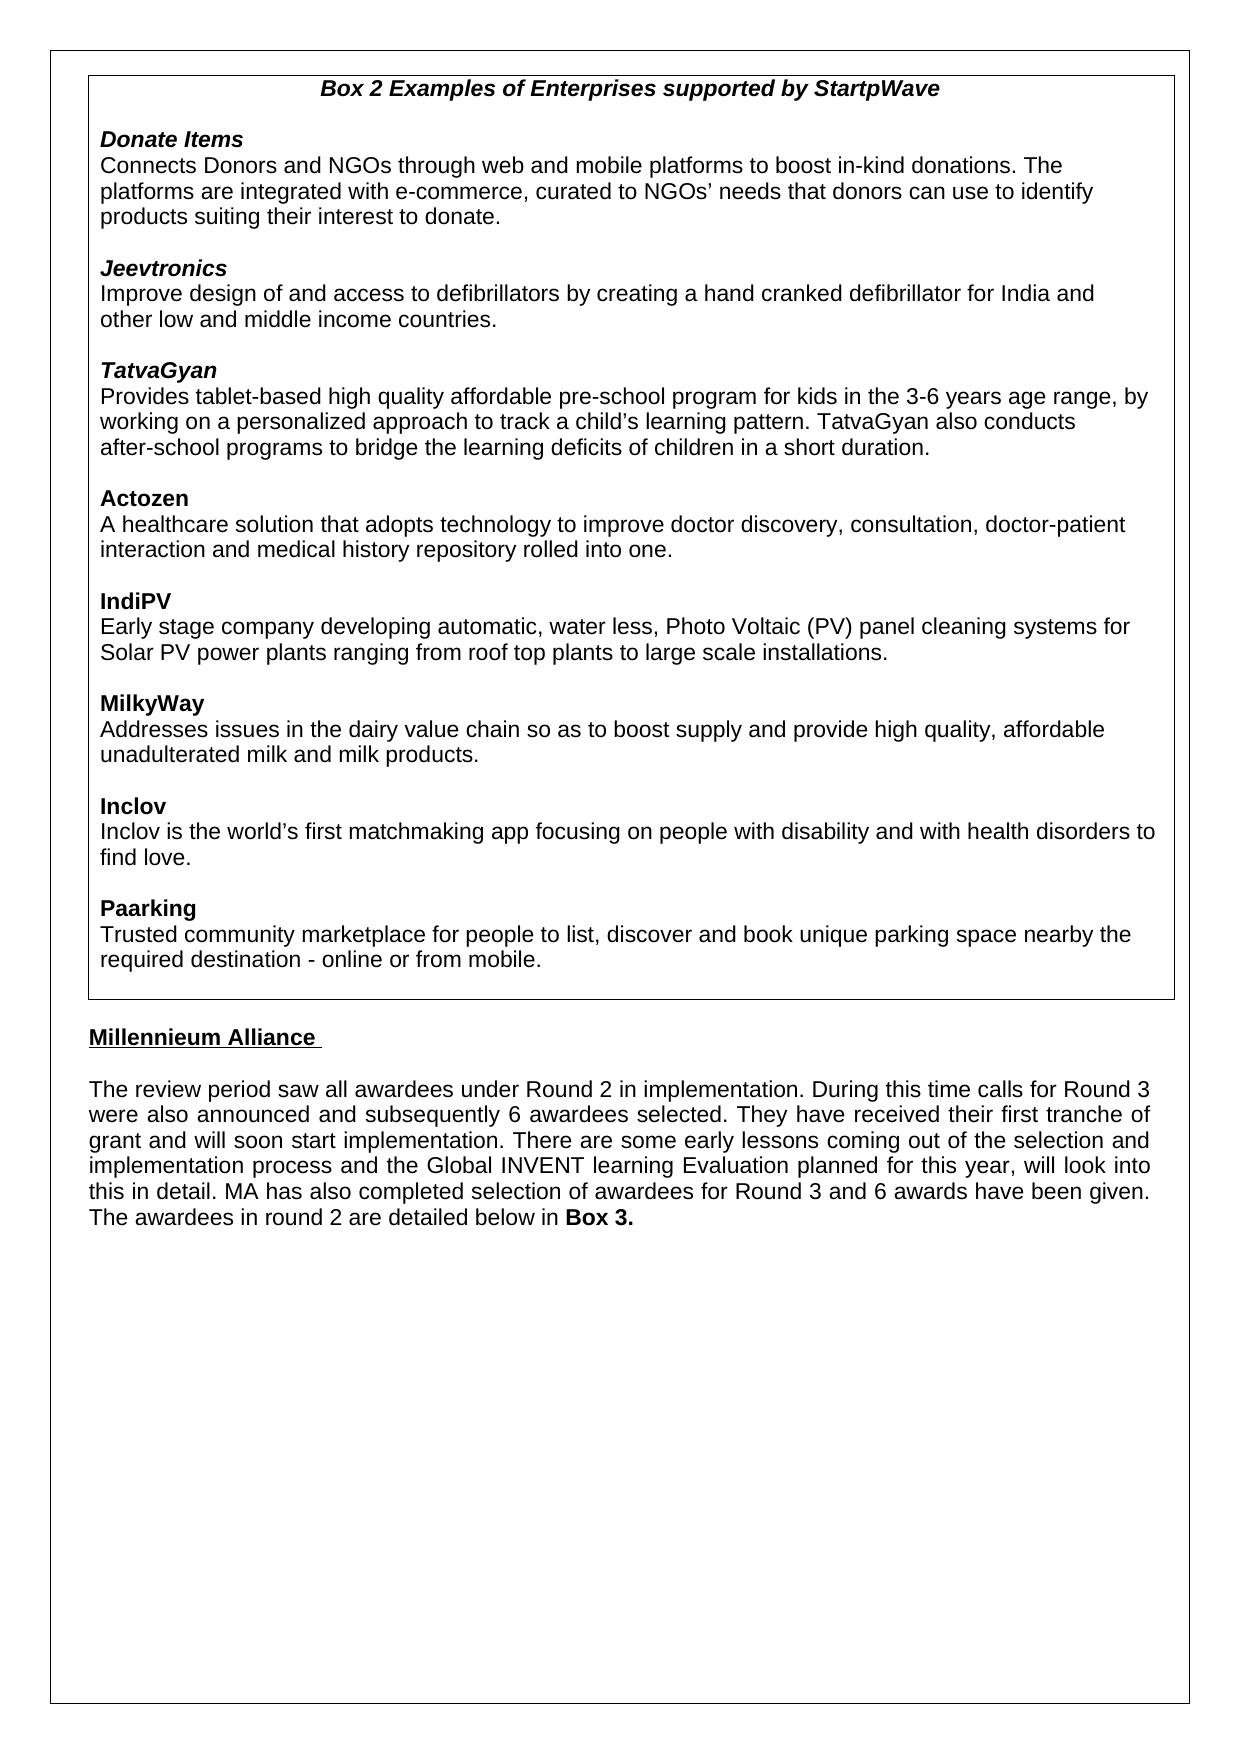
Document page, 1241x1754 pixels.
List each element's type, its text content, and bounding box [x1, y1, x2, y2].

text Millennieum Alliance [89, 1025, 1152, 1051]
table_header Box 2 Examples of Enterprises supported by StartpWave Donate Items Connects Donors and NGOs through web and mobile platforms to boost in-kind donations. The platforms are integrated with e-commerce, curated to NGOs’ needs that donors can use to identify products suiting their interest to donate. Jeevtronics Improve design of and access to defibrillators by creating a hand cranked defibrillator for India and other low and middle income countries. TatvaGyan Provides tablet-based high quality affordable pre-school program for kids in the 3-6 years age range, by working on a personalized approach to track a child’s learning pattern. TatvaGyan also conducts after-school programs to bridge the learning deficits of children in a short duration. Actozen A healthcare solution that adopts technology to improve doctor discovery, consultation, doctor-patient interaction and medical history repository rolled into one. IndiPV Early stage company developing automatic, water less, Photo Voltaic (PV) panel cleaning systems for Solar PV power plants ranging from roof top plants to large scale installations. MilkyWay Addresses issues in the dairy value chain so as to boost supply and provide high quality, affordable unadulterated milk and milk products. Inclov Inclov is the world’s first matchmaking app focusing on people with disability and with health disorders to find love. Paarking Trusted community marketplace for people to list, discover and book unique parking space nearby the required destination - online or from mobile. [89, 76, 1174, 998]
text The review period saw all awardees under Round 2 in implementation. During this time calls for Round 3 were also announced and subsequently 6 awardees selected. They have received their first tranche of grant and will soon start implementation. There are some early lessons coming out of the selection and implementation process and the Global INVENT learning Evaluation planned for this year, will look into this in detail. MA has also completed selection of awardees for Round 3 and 6 awards have been given. The awardees in round 2 are detailed below in Box 3. [89, 1076, 1152, 1230]
